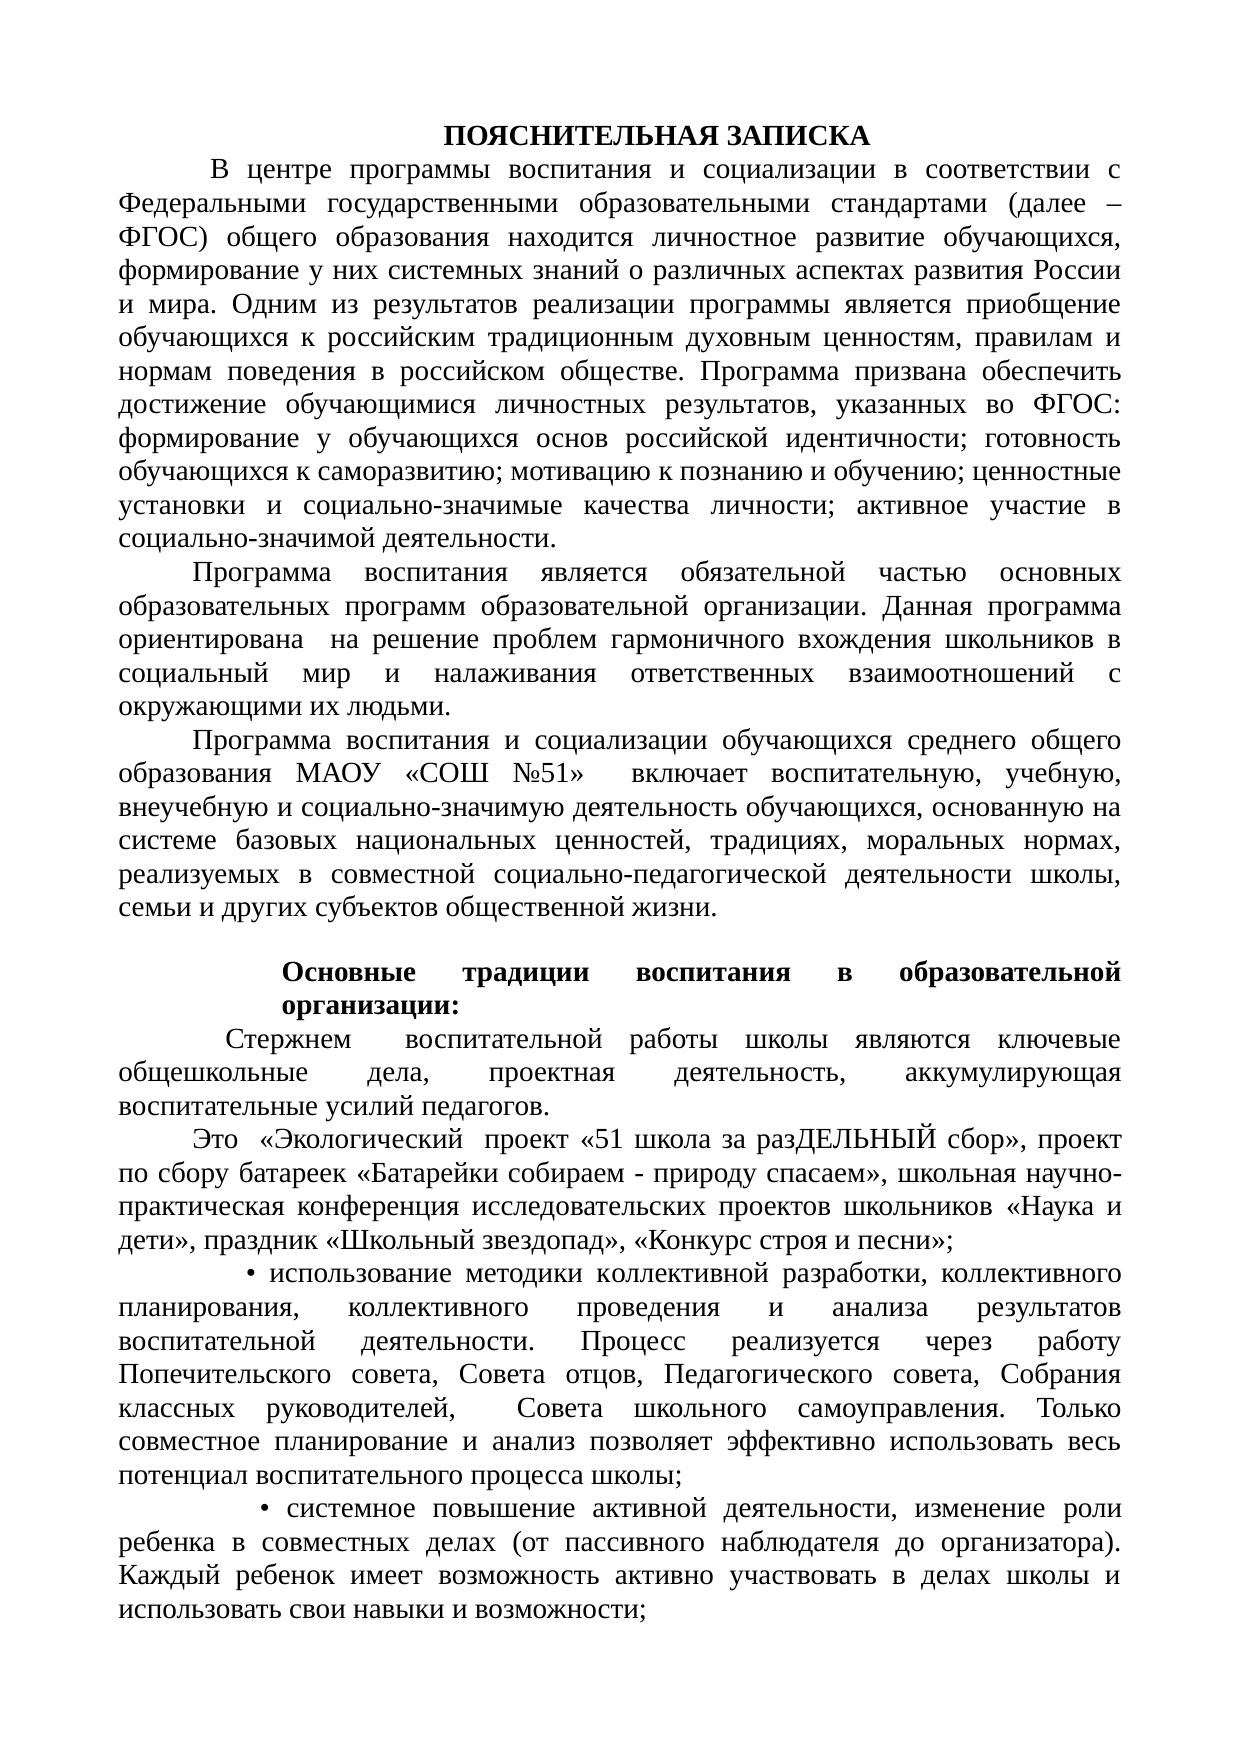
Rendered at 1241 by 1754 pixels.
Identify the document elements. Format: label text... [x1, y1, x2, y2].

text ПОЯСНИТЕЛЬНАЯ ЗАПИСКА [118, 118, 1122, 152]
text В центре программы воспитания и социализации в соответствии с Федеральными государственными образовательными стандартами (далее – ФГОС) общего образования находится личностное развитие обучающихся, формирование у них системных знаний о различных аспектах развития России и мира. Одним из результатов реализации программы является приобщение обучающихся к российским традиционным духовным ценностям, правилам и нормам поведения в российском обществе. Программа призвана обеспечить достижение обучающимися личностных результатов, указанных во ФГОС: формирование у обучающихся основ российской идентичности; готовность обучающихся к саморазвитию; мотивацию к познанию и обучению; ценностные установки и социально-значимые качества личности; активное участие в социально-значимой деятельности. [118, 152, 1122, 554]
text • использование методики коллективной разработки, коллективного планирования, коллективного проведения и анализа результатов воспитательной деятельности. Процесс реализуется через работу Попечительского совета, Совета отцов, Педагогического совета, Собрания классных руководителей, Совета школьного самоуправления. Только совместное планирование и анализ позволяет эффективно использовать весь потенциал воспитательного процесса школы; [118, 1256, 1122, 1490]
list Стержнем воспитательной работы школы являются ключевые общешкольные дела, проектная деятельность, аккумулирующая воспитательные усилий педагогов. [118, 1021, 1122, 1121]
text Программа воспитания и социализации обучающихся среднего общего образования МАОУ «СОШ №51» включает воспитательную, учебную, внеучебную и социально-значимую деятельность обучающихся, основанную на системе базовых национальных ценностей, традициях, моральных нормах, реализуемых в совместной социально-педагогической деятельности школы, семьи и других субъектов общественной жизни. [118, 722, 1122, 923]
text Программа воспитания является обязательной частью основных образовательных программ образовательной организации. Данная программа ориентирована на решение проблем гармоничного вхождения школьников в социальный мир и налаживания ответственных взаимоотношений с окружающими их людьми. [118, 554, 1122, 722]
list Основные традиции воспитания в образовательной организации: [244, 954, 1122, 1021]
text • системное повышение активной деятельности, изменение роли ребенка в совместных делах (от пассивного наблюдателя до организатора). Каждый ребенок имеет возможность активно участвовать в делах школы и использовать свои навыки и возможности; [118, 1490, 1122, 1624]
text Это «Экологический проект «51 школа за разДЕЛЬНЫЙ сбор», проект по сбору батареек «Батарейки собираем - природу спасаем», школьная научно-практическая конференция исследовательских проектов школьников «Наука и дети», праздник «Школьный звездопад», «Конкурс строя и песни»; [118, 1121, 1122, 1256]
